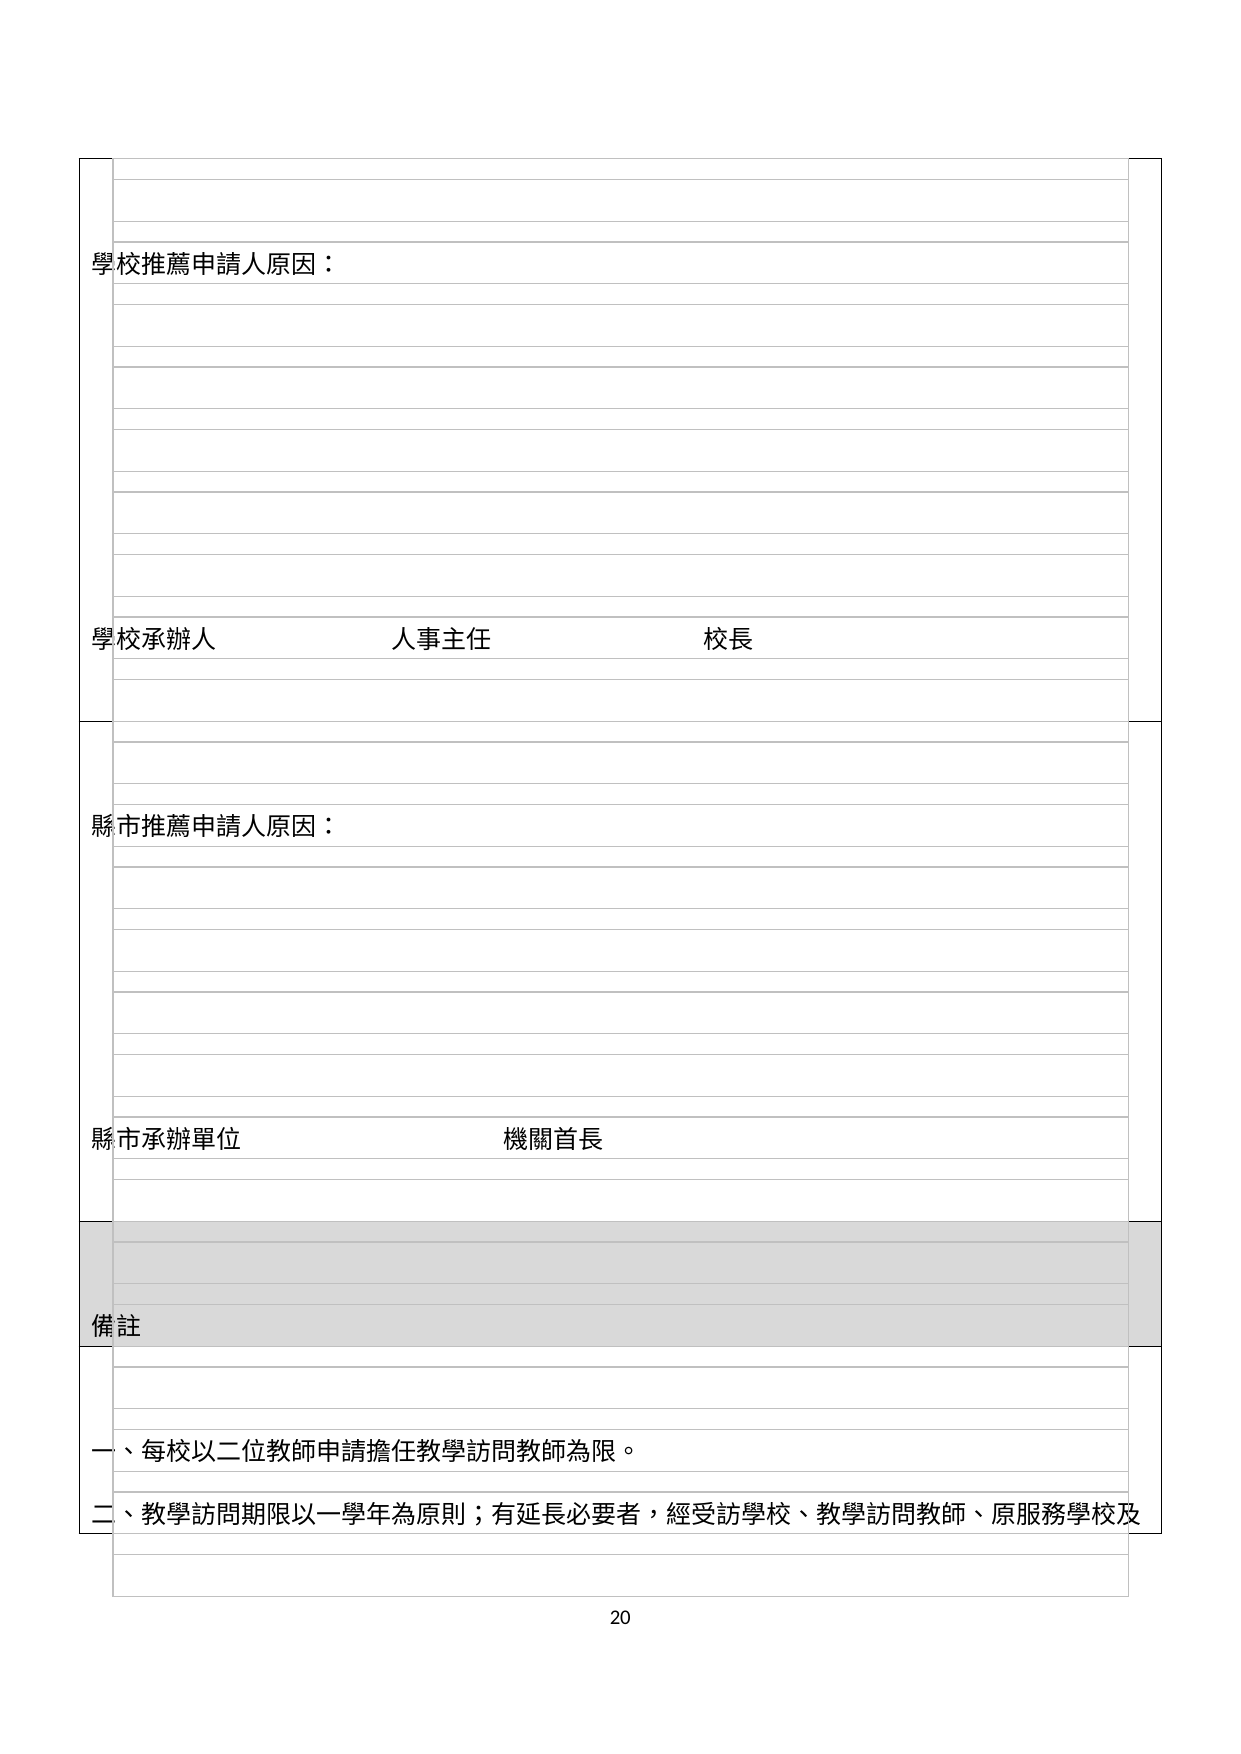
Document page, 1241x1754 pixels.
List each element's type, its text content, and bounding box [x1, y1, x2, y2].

table_cell 學校推薦申請人原因： 學校承辦人 人事主任 校長 [114, 493, 1128, 533]
table_cell 備註 [114, 1222, 1128, 1241]
table_cell 學校推薦申請人原因： 學校承辦人 人事主任 校長 [114, 347, 1128, 366]
table_cell 一、每校以二位教師申請擔任教學訪問教師為限。 二、教學訪問期限以一學年為原則；有延長必要者，經受訪學校、教學訪問教師、原服務學校及所屬直轄市、縣（市）政府同意後得延長之，每次得延長一年，並以二次為限，且每學年皆須提出申請。 三、本表需經所屬學校核章，並檢附相關資料報所屬直轄市、縣（市）政府同意，再由所屬直轄市、縣（市）政府函報本署擇定之計畫團隊（國立高雄餐旅大學）提出申請並辦理媒合事宜。 [114, 1472, 1128, 1491]
table_cell 縣市推薦申請人原因： 縣市承辦單位 機關首長 [114, 1180, 1128, 1221]
table_cell 縣市推薦申請人原因： 縣市承辦單位 機關首長 [80, 722, 112, 1221]
table_cell 一、每校以二位教師申請擔任教學訪問教師為限。 二、教學訪問期限以一學年為原則；有延長必要者，經受訪學校、教學訪問教師、原服務學校及所屬直轄市、縣（市）政府同意後得延長之，每次得延長一年，並以二次為限，且每學年皆須提出申請。 三、本表需經所屬學校核章，並檢附相關資料報所屬直轄市、縣（市）政府同意，再由所屬直轄市、縣（市）政府函報本署擇定之計畫團隊（國立高雄餐旅大學）提出申請並辦理媒合事宜。 [114, 1409, 1128, 1429]
table_cell 縣市推薦申請人原因： 縣市承辦單位 機關首長 [114, 972, 1128, 991]
table_cell 縣市推薦申請人原因： 縣市承辦單位 機關首長 [114, 868, 1128, 908]
table_cell 學校推薦申請人原因： 學校承辦人 人事主任 校長 [114, 284, 1128, 304]
table_cell 學校推薦申請人原因： 學校承辦人 人事主任 校長 [114, 305, 1128, 346]
table_cell 學校推薦申請人原因： 學校承辦人 人事主任 校長 [114, 222, 1128, 241]
table_cell 學校推薦申請人原因： 學校承辦人 人事主任 校長 [114, 618, 1128, 658]
table_cell 學校推薦申請人原因： 學校承辦人 人事主任 校長 [114, 472, 1128, 491]
table_cell 縣市推薦申請人原因： 縣市承辦單位 機關首長 [114, 909, 1128, 929]
table_cell 縣市推薦申請人原因： 縣市承辦單位 機關首長 [114, 1159, 1128, 1179]
table_cell 學校推薦申請人原因： 學校承辦人 人事主任 校長 [114, 243, 1128, 283]
table_cell 學校推薦申請人原因： 學校承辦人 人事主任 校長 [114, 659, 1128, 679]
table_cell 縣市推薦申請人原因： 縣市承辦單位 機關首長 [114, 993, 1128, 1033]
table_cell 一、每校以二位教師申請擔任教學訪問教師為限。 二、教學訪問期限以一學年為原則；有延長必要者，經受訪學校、教學訪問教師、原服務學校及所屬直轄市、縣（市）政府同意後得延長之，每次得延長一年，並以二次為限，且每學年皆須提出申請。 三、本表需經所屬學校核章，並檢附相關資料報所屬直轄市、縣（市）政府同意，再由所屬直轄市、縣（市）政府函報本署擇定之計畫團隊（國立高雄餐旅大學）提出申請並辦理媒合事宜。 [1129, 1347, 1161, 1533]
table_cell 縣市推薦申請人原因： 縣市承辦單位 機關首長 [114, 1055, 1128, 1096]
table_cell 備註 [1129, 1222, 1161, 1346]
table_cell 一、每校以二位教師申請擔任教學訪問教師為限。 二、教學訪問期限以一學年為原則；有延長必要者，經受訪學校、教學訪問教師、原服務學校及所屬直轄市、縣（市）政府同意後得延長之，每次得延長一年，並以二次為限，且每學年皆須提出申請。 三、本表需經所屬學校核章，並檢附相關資料報所屬直轄市、縣（市）政府同意，再由所屬直轄市、縣（市）政府函報本署擇定之計畫團隊（國立高雄餐旅大學）提出申請並辦理媒合事宜。 [114, 1368, 1128, 1408]
table_cell 一、每校以二位教師申請擔任教學訪問教師為限。 二、教學訪問期限以一學年為原則；有延長必要者，經受訪學校、教學訪問教師、原服務學校及所屬直轄市、縣（市）政府同意後得延長之，每次得延長一年，並以二次為限，且每學年皆須提出申請。 三、本表需經所屬學校核章，並檢附相關資料報所屬直轄市、縣（市）政府同意，再由所屬直轄市、縣（市）政府函報本署擇定之計畫團隊（國立高雄餐旅大學）提出申請並辦理媒合事宜。 [114, 1493, 1128, 1533]
table_cell 縣市推薦申請人原因： 縣市承辦單位 機關首長 [114, 743, 1128, 783]
table_cell 一、每校以二位教師申請擔任教學訪問教師為限。 二、教學訪問期限以一學年為原則；有延長必要者，經受訪學校、教學訪問教師、原服務學校及所屬直轄市、縣（市）政府同意後得延長之，每次得延長一年，並以二次為限，且每學年皆須提出申請。 三、本表需經所屬學校核章，並檢附相關資料報所屬直轄市、縣（市）政府同意，再由所屬直轄市、縣（市）政府函報本署擇定之計畫團隊（國立高雄餐旅大學）提出申請並辦理媒合事宜。 [80, 1347, 112, 1533]
table_cell 學校推薦申請人原因： 學校承辦人 人事主任 校長 [80, 159, 112, 721]
table_cell 縣市推薦申請人原因： 縣市承辦單位 機關首長 [114, 1118, 1128, 1158]
table_cell 學校推薦申請人原因： 學校承辦人 人事主任 校長 [114, 430, 1128, 471]
table_cell 學校推薦申請人原因： 學校承辦人 人事主任 校長 [114, 159, 1128, 179]
table_cell 縣市推薦申請人原因： 縣市承辦單位 機關首長 [114, 847, 1128, 866]
table_cell 縣市推薦申請人原因： 縣市承辦單位 機關首長 [114, 784, 1128, 804]
table_cell 學校推薦申請人原因： 學校承辦人 人事主任 校長 [1129, 159, 1161, 721]
table_cell 備註 [114, 1305, 1128, 1346]
table_cell 學校推薦申請人原因： 學校承辦人 人事主任 校長 [114, 368, 1128, 408]
table_cell 縣市推薦申請人原因： 縣市承辦單位 機關首長 [1129, 722, 1161, 1221]
table_cell 備註 [114, 1284, 1128, 1304]
table_cell 縣市推薦申請人原因： 縣市承辦單位 機關首長 [114, 1097, 1128, 1116]
table_cell 一、每校以二位教師申請擔任教學訪問教師為限。 二、教學訪問期限以一學年為原則；有延長必要者，經受訪學校、教學訪問教師、原服務學校及所屬直轄市、縣（市）政府同意後得延長之，每次得延長一年，並以二次為限，且每學年皆須提出申請。 三、本表需經所屬學校核章，並檢附相關資料報所屬直轄市、縣（市）政府同意，再由所屬直轄市、縣（市）政府函報本署擇定之計畫團隊（國立高雄餐旅大學）提出申請並辦理媒合事宜。 [114, 1430, 1128, 1471]
table_cell 學校推薦申請人原因： 學校承辦人 人事主任 校長 [114, 680, 1128, 721]
table_cell 縣市推薦申請人原因： 縣市承辦單位 機關首長 [114, 930, 1128, 971]
table_cell 縣市推薦申請人原因： 縣市承辦單位 機關首長 [114, 1034, 1128, 1054]
table_cell 學校推薦申請人原因： 學校承辦人 人事主任 校長 [114, 555, 1128, 596]
table_cell 學校推薦申請人原因： 學校承辦人 人事主任 校長 [114, 597, 1128, 616]
table_cell 備註 [80, 1222, 112, 1346]
table_cell 縣市推薦申請人原因： 縣市承辦單位 機關首長 [114, 722, 1128, 741]
table_cell 學校推薦申請人原因： 學校承辦人 人事主任 校長 [114, 534, 1128, 554]
table_cell 縣市推薦申請人原因： 縣市承辦單位 機關首長 [114, 805, 1128, 846]
table_cell 學校推薦申請人原因： 學校承辦人 人事主任 校長 [114, 409, 1128, 429]
table_cell 學校推薦申請人原因： 學校承辦人 人事主任 校長 [114, 180, 1128, 221]
table_cell 一、每校以二位教師申請擔任教學訪問教師為限。 二、教學訪問期限以一學年為原則；有延長必要者，經受訪學校、教學訪問教師、原服務學校及所屬直轄市、縣（市）政府同意後得延長之，每次得延長一年，並以二次為限，且每學年皆須提出申請。 三、本表需經所屬學校核章，並檢附相關資料報所屬直轄市、縣（市）政府同意，再由所屬直轄市、縣（市）政府函報本署擇定之計畫團隊（國立高雄餐旅大學）提出申請並辦理媒合事宜。 [114, 1347, 1128, 1366]
table_cell 備註 [114, 1243, 1128, 1283]
